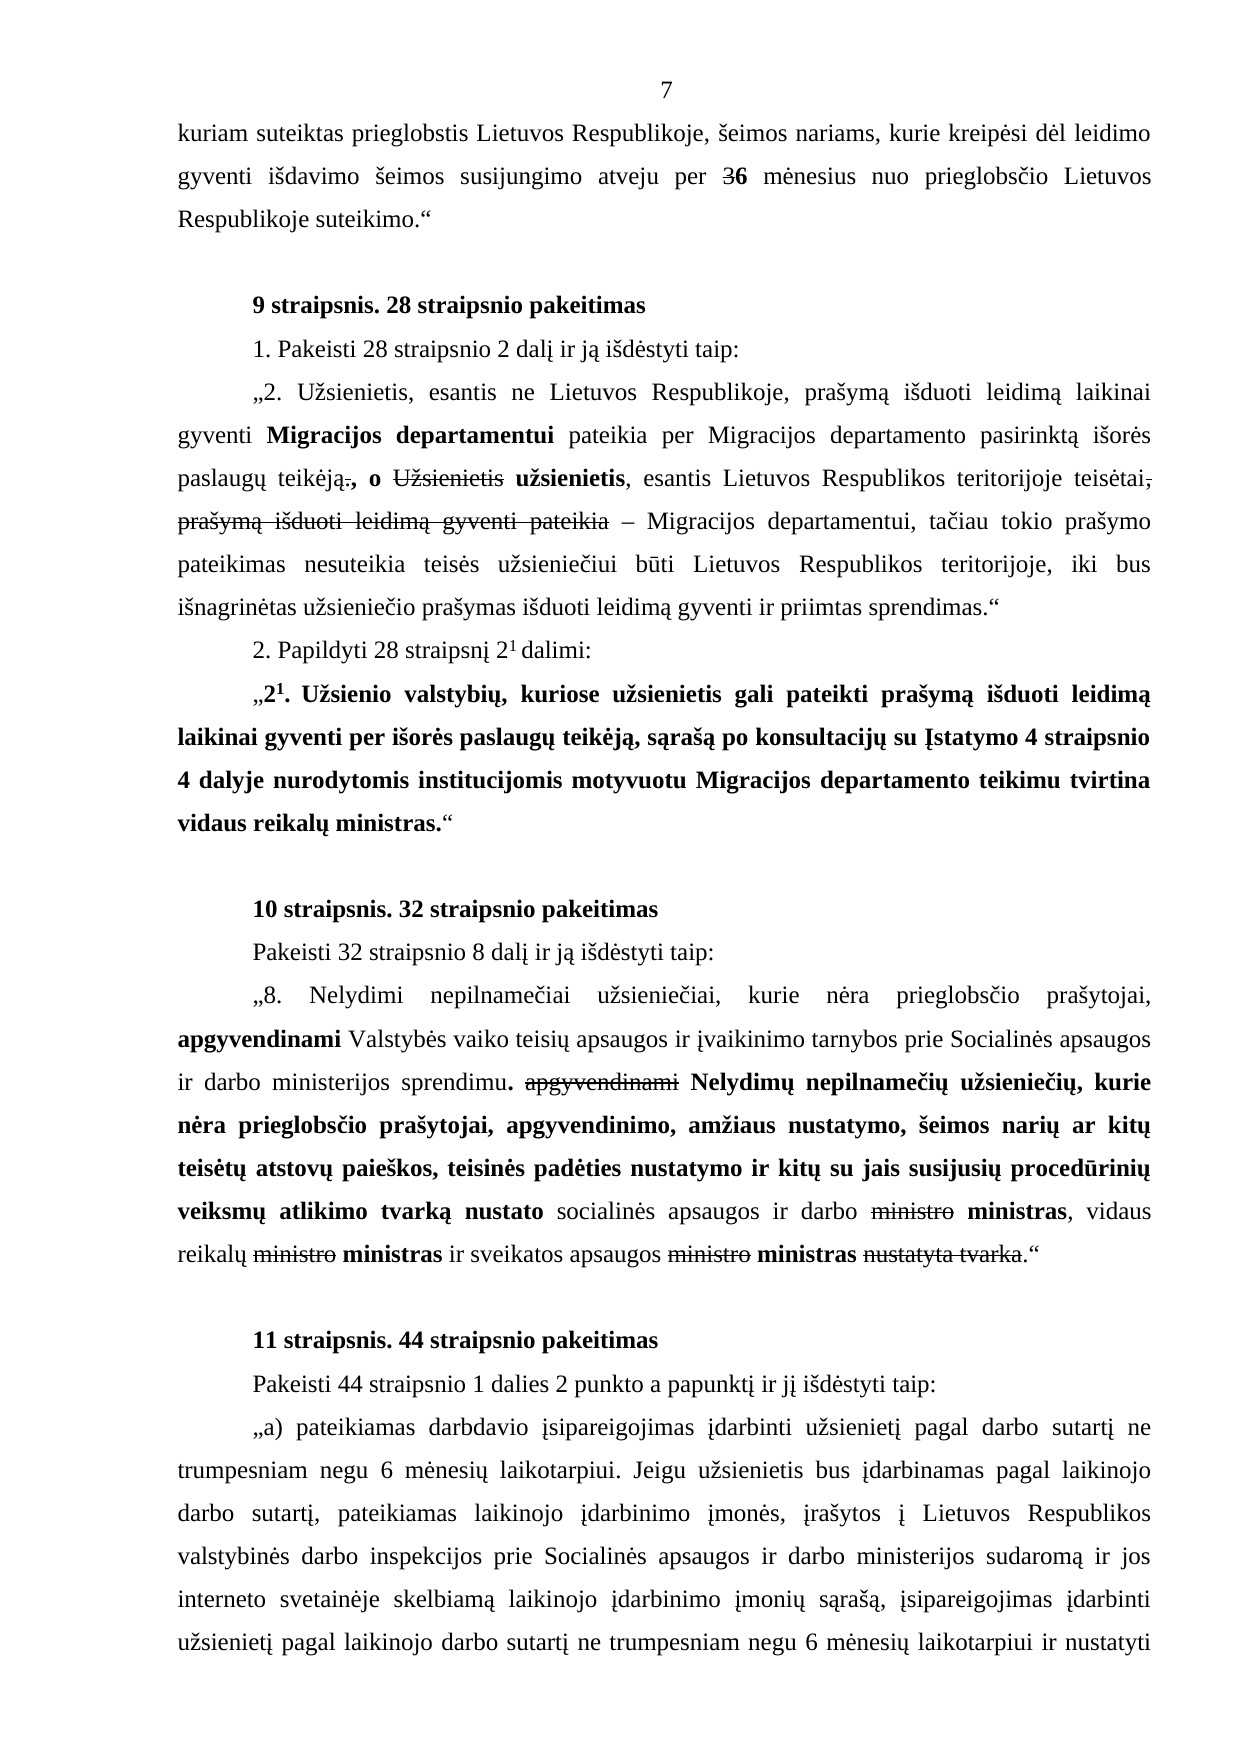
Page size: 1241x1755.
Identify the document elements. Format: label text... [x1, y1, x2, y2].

text „a) pateikiamas darbdavio įsipareigojimas įdarbinti užsienietį pagal darbo sutartį ne trumpesniam negu 6 mėnesių laikotarpiui. Jeigu užsienietis bus įdarbinamas pagal laikinojo darbo sutartį, pateikiamas laikinojo įdarbinimo įmonės, įrašytos į Lietuvos Respublikos valstybinės darbo inspekcijos prie Socialinės apsaugos ir darbo ministerijos sudaromą ir jos interneto svetainėje skelbiamą laikinojo įdarbinimo įmonių sąrašą, įsipareigojimas įdarbinti užsienietį pagal laikinojo darbo sutartį ne trumpesniam negu 6 mėnesių laikotarpiui ir nustatyti [177, 1412, 1152, 1656]
text 2. Papildyti 28 straipsnį 21 dalimi: [177, 636, 1152, 664]
text 11 straipsnis. 44 straipsnio pakeitimas [177, 1326, 1152, 1354]
text 9 straipsnis. 28 straipsnio pakeitimas [177, 291, 1152, 319]
text „8. Nelydimi nepilnamečiai užsieniečiai, kurie nėra prieglobsčio prašytojai, apgyvendinami Valstybės vaiko teisių apsaugos ir įvaikinimo tarnybos prie Socialinės apsaugos ir darbo ministerijos sprendimu. apgyvendinami Nelydimų nepilnamečių užsieniečių, kurie nėra prieglobsčio prašytojai, apgyvendinimo, amžiaus nustatymo, šeimos narių ar kitų teisėtų atstovų paieškos, teisinės padėties nustatymo ir kitų su jais susijusių procedūrinių veiksmų atlikimo tvarką nustato socialinės apsaugos ir darbo ministro ministras, vidaus reikalų ministro ministras ir sveikatos apsaugos ministro ministras nustatyta tvarka.“ [177, 981, 1152, 1268]
text kuriam suteiktas prieglobstis Lietuvos Respublikoje, šeimos nariams, kurie kreipėsi dėl leidimo gyventi išdavimo šeimos susijungimo atveju per 36 mėnesius nuo prieglobsčio Lietuvos Respublikoje suteikimo.“ [177, 118, 1152, 233]
text Pakeisti 32 straipsnio 8 dalį ir ją išdėstyti taip: [177, 937, 1152, 966]
text „21. Užsienio valstybių, kuriose užsienietis gali pateikti prašymą išduoti leidimą laikinai gyventi per išorės paslaugų teikėją, sąrašą po konsultacijų su Įstatymo 4 straipsnio 4 dalyje nurodytomis institucijomis motyvuotu Migracijos departamento teikimu tvirtina vidaus reikalų ministras.“ [177, 679, 1152, 837]
text Pakeisti 44 straipsnio 1 dalies 2 punkto a papunktį ir jį išdėstyti taip: [177, 1369, 1152, 1397]
text 10 straipsnis. 32 straipsnio pakeitimas [177, 894, 1152, 923]
text 1. Pakeisti 28 straipsnio 2 dalį ir ją išdėstyti taip: [177, 334, 1152, 362]
text „2. Užsienietis, esantis ne Lietuvos Respublikoje, prašymą išduoti leidimą laikinai gyventi Migracijos departamentui pateikia per Migracijos departamento pasirinktą išorės paslaugų teikėją., o Užsienietis užsienietis, esantis Lietuvos Respublikos teritorijoje teisėtai, prašymą išduoti leidimą gyventi pateikia – Migracijos departamentui, tačiau tokio prašymo pateikimas nesuteikia teisės užsieniečiui būti Lietuvos Respublikos teritorijoje, iki bus išnagrinėtas užsieniečio prašymas išduoti leidimą gyventi ir priimtas sprendimas.“ [177, 377, 1152, 621]
